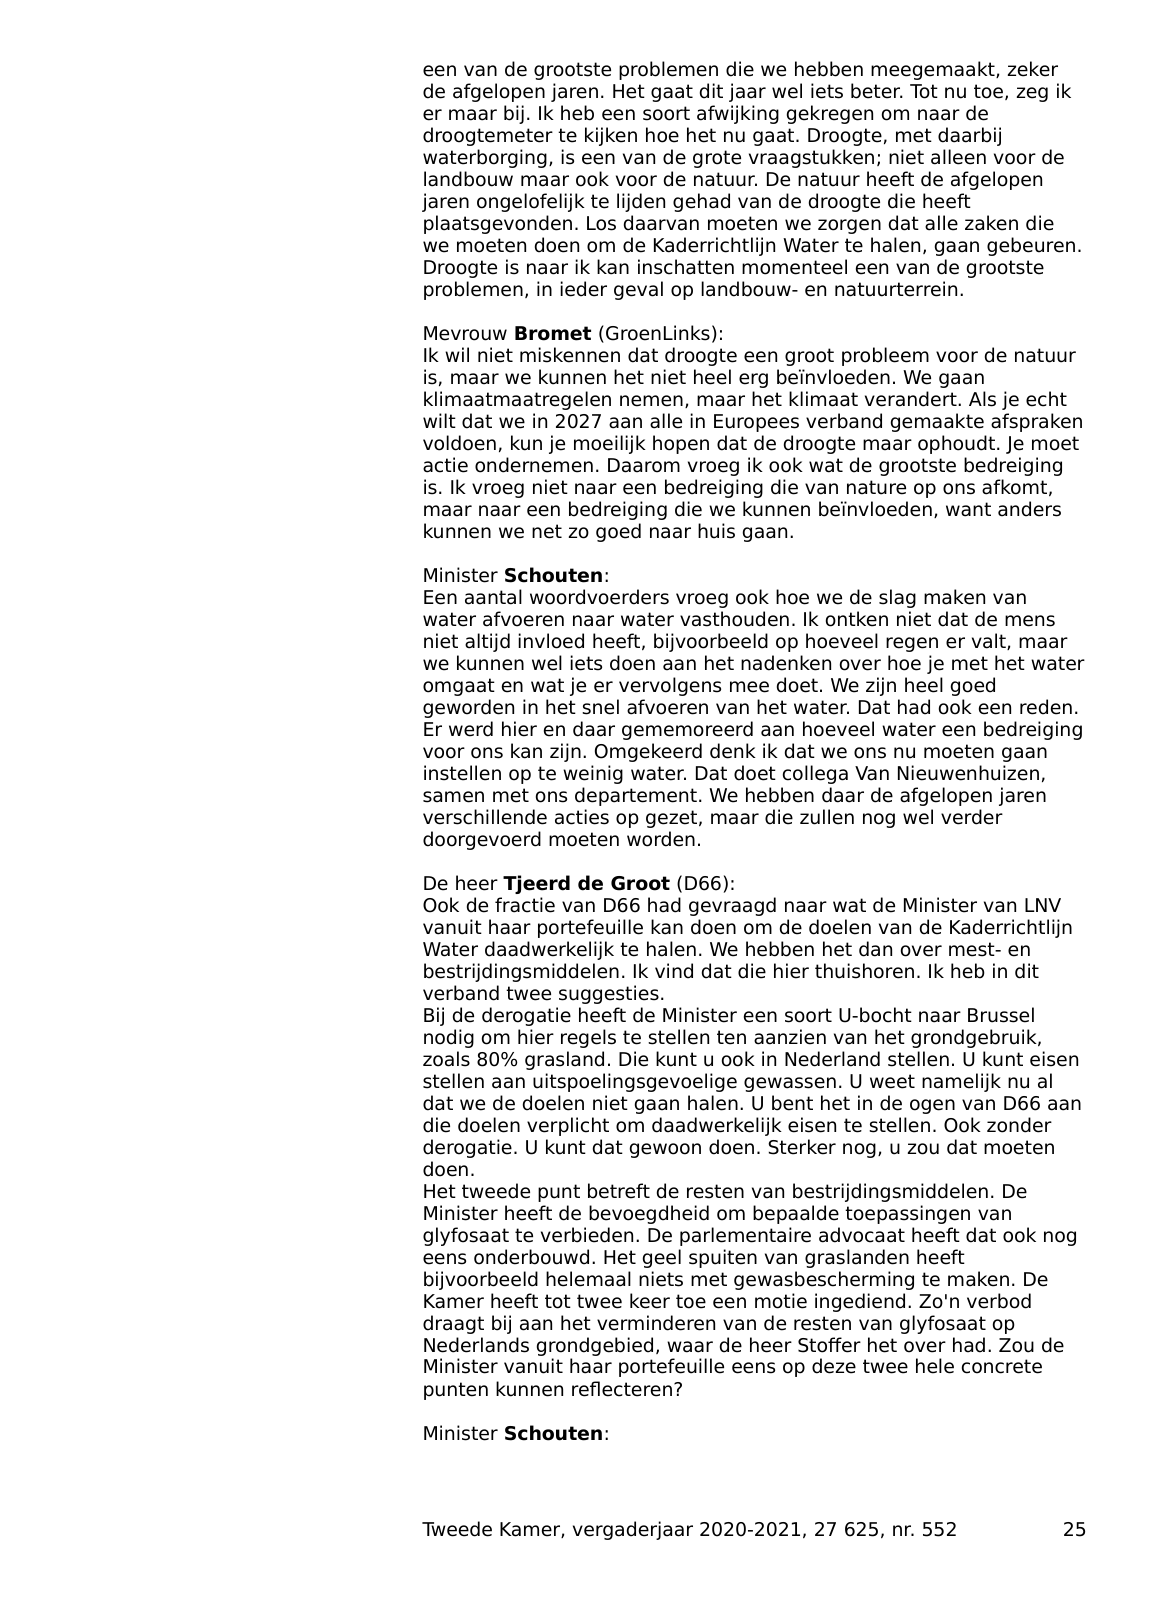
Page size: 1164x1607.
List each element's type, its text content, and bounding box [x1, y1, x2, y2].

text Ook de fractie van D66 had gevraagd naar wat de Minister van LNV vanuit haar portefeuille kan doen om de doelen van de Kaderrichtlijn Water daadwerkelijk te halen. We hebben het dan over mest- en bestrijdingsmiddelen. Ik vind dat die hier thuishoren. Ik heb in dit verband twee suggesties. [422, 895, 1087, 1005]
text een van de grootste problemen die we hebben meegemaakt, zeker de afgelopen jaren. Het gaat dit jaar wel iets beter. Tot nu toe, zeg ik er maar bij. Ik heb een soort afwijking gekregen om naar de droogtemeter te kijken hoe het nu gaat. Droogte, met daarbij waterborging, is een van de grote vraagstukken; niet alleen voor de landbouw maar ook voor de natuur. De natuur heeft de afgelopen jaren ongelofelijk te lijden gehad van de droogte die heeft plaatsgevonden. Los daarvan moeten we zorgen dat alle zaken die we moeten doen om de Kaderrichtlijn Water te halen, gaan gebeuren. Droogte is naar ik kan inschatten momenteel een van de grootste problemen, in ieder geval op landbouw- en natuurterrein. [422, 59, 1087, 301]
text De heer Tjeerd de Groot (D66): [422, 873, 1087, 895]
text Mevrouw Bromet (GroenLinks): [422, 323, 1087, 345]
text Minister Schouten: [422, 1423, 1087, 1444]
text Een aantal woordvoerders vroeg ook hoe we de slag maken van water afvoeren naar water vasthouden. Ik ontken niet dat de mens niet altijd invloed heeft, bijvoorbeeld op hoeveel regen er valt, maar we kunnen wel iets doen aan het nadenken over hoe je met het water omgaat en wat je er vervolgens mee doet. We zijn heel goed geworden in het snel afvoeren van het water. Dat had ook een reden. Er werd hier en daar gememoreerd aan hoeveel water een bedreiging voor ons kan zijn. Omgekeerd denk ik dat we ons nu moeten gaan instellen op te weinig water. Dat doet collega Van Nieuwenhuizen, samen met ons departement. We hebben daar de afgelopen jaren verschillende acties op gezet, maar die zullen nog wel verder doorgevoerd moeten worden. [422, 587, 1087, 851]
text Ik wil niet miskennen dat droogte een groot probleem voor de natuur is, maar we kunnen het niet heel erg beïnvloeden. We gaan klimaatmaatregelen nemen, maar het klimaat verandert. Als je echt wilt dat we in 2027 aan alle in Europees verband gemaakte afspraken voldoen, kun je moeilijk hopen dat de droogte maar ophoudt. Je moet actie ondernemen. Daarom vroeg ik ook wat de grootste bedreiging is. Ik vroeg niet naar een bedreiging die van nature op ons afkomt, maar naar een bedreiging die we kunnen beïnvloeden, want anders kunnen we net zo goed naar huis gaan. [422, 345, 1087, 543]
text Minister Schouten: [422, 565, 1087, 587]
text Het tweede punt betreft de resten van bestrijdingsmiddelen. De Minister heeft de bevoegdheid om bepaalde toepassingen van glyfosaat te verbieden. De parlementaire advocaat heeft dat ook nog eens onderbouwd. Het geel spuiten van graslanden heeft bijvoorbeeld helemaal niets met gewasbescherming te maken. De Kamer heeft tot twee keer toe een motie ingediend. Zo'n verbod draagt bij aan het verminderen van de resten van glyfosaat op Nederlands grondgebied, waar de heer Stoffer het over had. Zou de Minister vanuit haar portefeuille eens op deze twee hele concrete punten kunnen reflecteren? [422, 1181, 1087, 1400]
text Bij de derogatie heeft de Minister een soort U-bocht naar Brussel nodig om hier regels te stellen ten aanzien van het grondgebruik, zoals 80% grasland. Die kunt u ook in Nederland stellen. U kunt eisen stellen aan uitspoelingsgevoelige gewassen. U weet namelijk nu al dat we de doelen niet gaan halen. U bent het in de ogen van D66 aan die doelen verplicht om daadwerkelijk eisen te stellen. Ook zonder derogatie. U kunt dat gewoon doen. Sterker nog, u zou dat moeten doen. [422, 1005, 1087, 1181]
